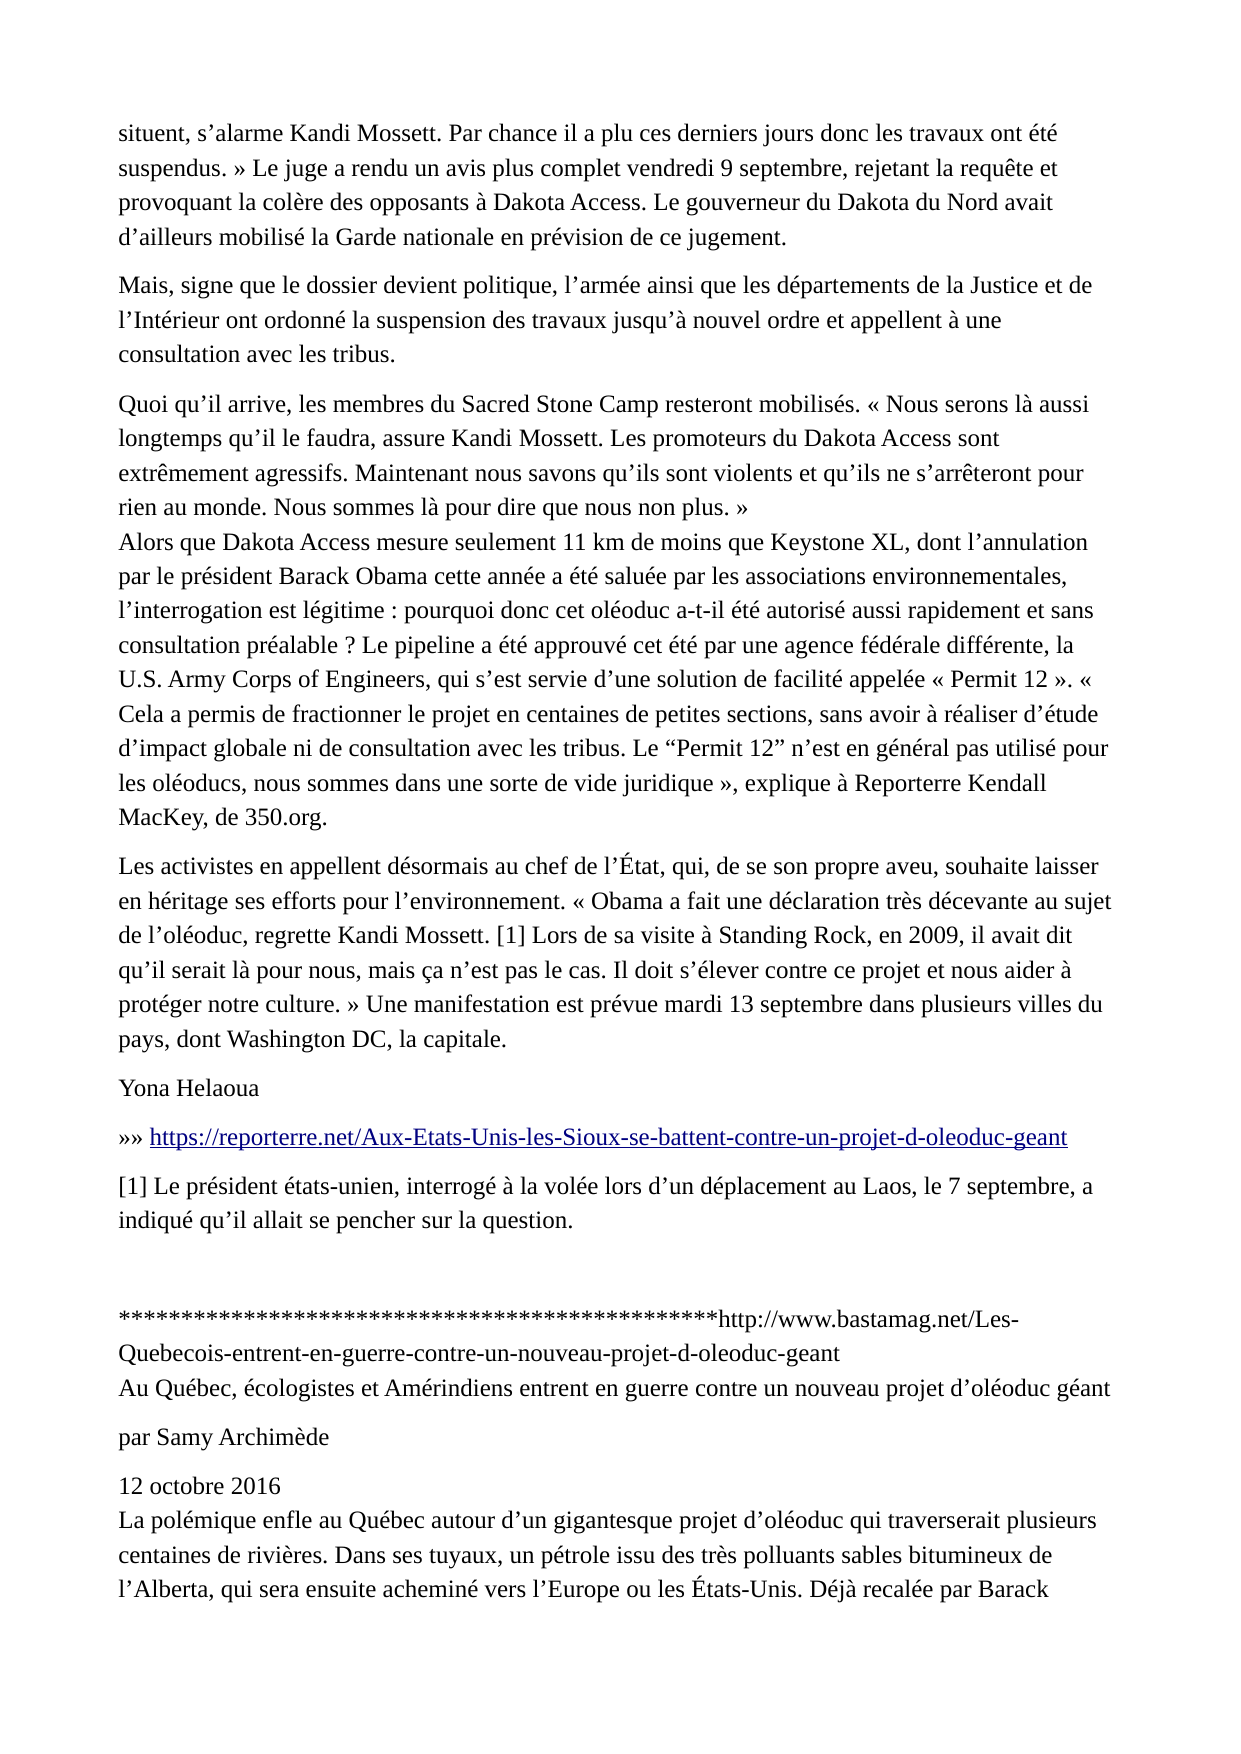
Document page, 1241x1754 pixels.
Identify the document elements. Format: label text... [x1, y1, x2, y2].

text Quoi qu’il arrive, les membres du Sacred Stone Camp resteront mobilisés. « Nous serons là aussi longtemps qu’il le faudra, assure Kandi Mossett. Les promoteurs du Dakota Access sont extrêmement agressifs. Maintenant nous savons qu’ils sont violents et qu’ils ne s’arrêteront pour rien au monde. Nous sommes là pour dire que nous non plus. » Alors que Dakota Access mesure seulement 11 km de moins que Keystone XL, dont l’annulation par le président Barack Obama cette année a été saluée par les associations environnementales, l’interrogation est légitime : pourquoi donc cet oléoduc a-t-il été autorisé aussi rapidement et sans consultation préalable ? Le pipeline a été approuvé cet été par une agence fédérale différente, la U.S. Army Corps of Engineers, qui s’est servie d’une solution de facilité appelée « Permit 12 ». « Cela a permis de fractionner le projet en centaines de petites sections, sans avoir à réaliser d’étude d’impact globale ni de consultation avec les tribus. Le “Permit 12” n’est en général pas utilisé pour les oléoducs, nous sommes dans une sorte de vide juridique », explique à Reporterre Kendall MacKey, de 350.org. [118, 389, 1122, 831]
text situent, s’alarme Kandi Mossett. Par chance il a plu ces derniers jours donc les travaux ont été suspendus. » Le juge a rendu un avis plus complet vendredi 9 septembre, rejetant la requête et provoquant la colère des opposants à Dakota Access. Le gouverneur du Dakota du Nord avait d’ailleurs mobilisé la Garde nationale en prévision de ce jugement. [118, 118, 1122, 250]
text Les activistes en appellent désormais au chef de l’État, qui, de se son propre aveu, souhaite laisser en héritage ses efforts pour l’environnement. « Obama a fait une déclaration très décevante au sujet de l’oléoduc, regrette Kandi Mossett. [1] Lors de sa visite à Standing Rock, en 2009, il avait dit qu’il serait là pour nous, mais ça n’est pas le cas. Il doit s’élever contre ce projet et nous aider à protéger notre culture. » Une manifestation est prévue mardi 13 septembre dans plusieurs villes du pays, dont Washington DC, la capitale. [118, 851, 1122, 1053]
text Yona Helaoua [118, 1073, 1122, 1102]
text ************************************************http://www.bastamag.net/Les-Quebecois-entrent-en-guerre-contre-un-nouveau-projet-d-oleoduc-geant Au Québec, écologistes et Amérindiens entrent en guerre contre un nouveau projet d’oléoduc géant [118, 1304, 1122, 1401]
text 12 octobre 2016 La polémique enfle au Québec autour d’un gigantesque projet d’oléoduc qui traverserait plusieurs centaines de rivières. Dans ses tuyaux, un pétrole issu des très polluants sables bitumineux de l’Alberta, qui sera ensuite acheminé vers l’Europe ou les États-Unis. Déjà recalée par Barack [118, 1471, 1122, 1603]
text par Samy Archimède [118, 1422, 1122, 1450]
text [1] Le président états-unien, interrogé à la volée lors d’un déplacement au Laos, le 7 septembre, a indiqué qu’il allait se pencher sur la question. [118, 1171, 1122, 1234]
text Mais, signe que le dossier devient politique, l’armée ainsi que les départements de la Justice et de l’Intérieur ont ordonné la suspension des travaux jusqu’à nouvel ordre et appellent à une consultation avec les tribus. [118, 271, 1122, 368]
text »» https://reporterre.net/Aux-Etats-Unis-les-Sioux-se-battent-contre-un-projet-d-oleoduc-geant [118, 1122, 1122, 1151]
